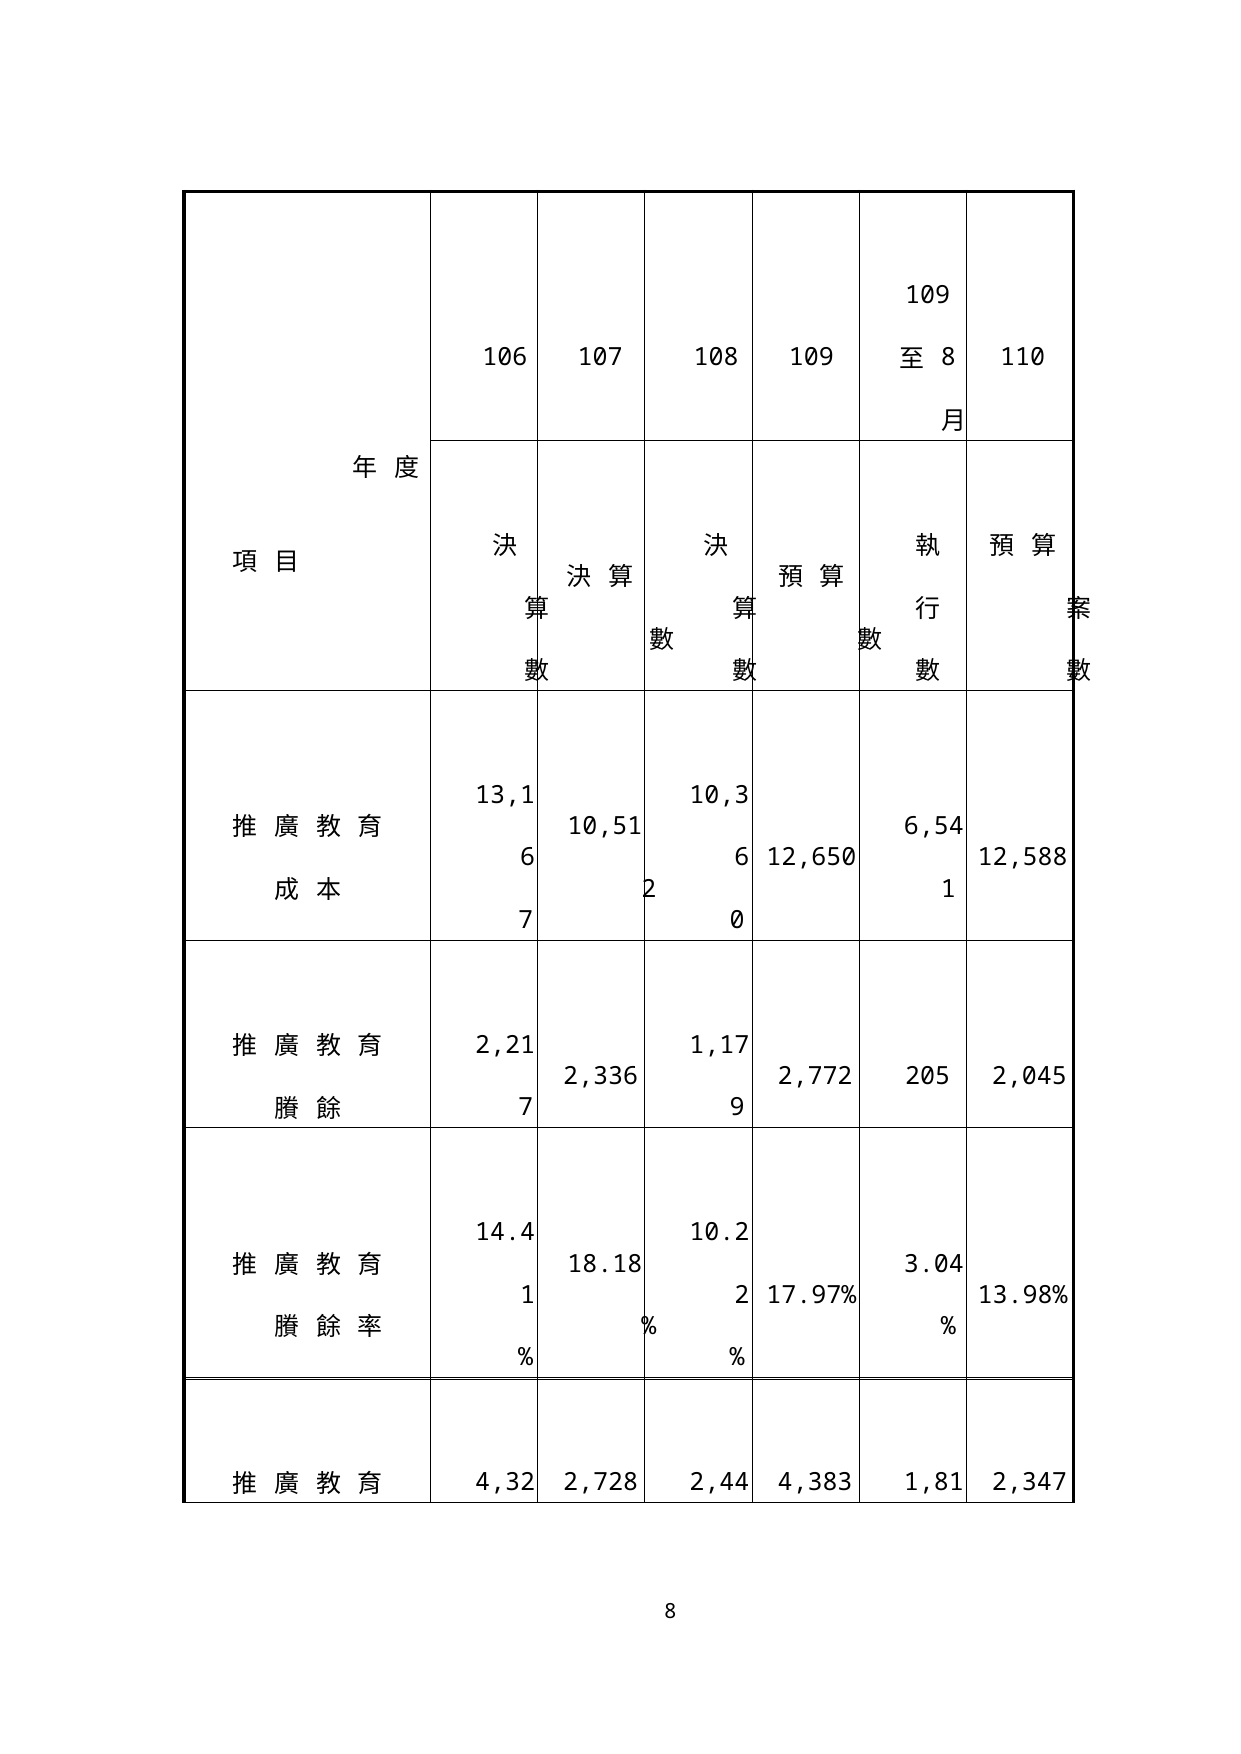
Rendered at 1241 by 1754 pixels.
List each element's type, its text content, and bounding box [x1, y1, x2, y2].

table_cell 2,217 [431, 941, 537, 1127]
table_header 108 [645, 193, 752, 439]
table_cell 10,512 [538, 691, 644, 939]
table_cell 推廣教育 [186, 1380, 430, 1502]
table_cell 10,360 [645, 691, 752, 939]
table_cell 1,81 [860, 1380, 966, 1502]
table_cell 10.22% [645, 1128, 752, 1377]
table_cell 2,336 [538, 941, 644, 1127]
table_cell 決算數 [645, 441, 752, 689]
table_cell 4,32 [431, 1380, 537, 1502]
table_cell 3.04% [860, 1128, 966, 1377]
table_cell 12,650 [753, 691, 859, 939]
table_cell 2,347 [967, 1380, 1072, 1502]
table_cell 1,179 [645, 941, 752, 1127]
table_cell 預算案數 [967, 441, 1072, 689]
table_header 110 [967, 193, 1072, 439]
table_cell 4,383 [753, 1380, 859, 1502]
table_header 109 [753, 193, 859, 439]
table_cell 預算數 [753, 441, 859, 689]
table_header 年度 項目 [186, 193, 430, 689]
table_cell 推廣教育成本 [186, 691, 430, 939]
table_cell 18.18% [538, 1128, 644, 1377]
table_cell 2,772 [753, 941, 859, 1127]
table_cell 205 [860, 941, 966, 1127]
table_cell 執行數 [860, 441, 966, 689]
table_cell 決算數 [538, 441, 644, 689]
table_cell 推廣教育賸餘率 [186, 1128, 430, 1377]
table_cell 2,44 [645, 1380, 752, 1502]
table_header 106 [431, 193, 537, 439]
table_header 109 至8月 [860, 193, 966, 439]
table_cell 13,167 [431, 691, 537, 939]
table_cell 推廣教育賸餘 [186, 941, 430, 1127]
table_cell 12,588 [967, 691, 1072, 939]
table_cell 13.98% [967, 1128, 1072, 1377]
table_cell 6,541 [860, 691, 966, 939]
table_cell 2,728 [538, 1380, 644, 1502]
table_cell 決算數 [431, 441, 537, 689]
table_cell 2,045 [967, 941, 1072, 1127]
table_cell 17.97% [753, 1128, 859, 1377]
table_cell 14.41% [431, 1128, 537, 1377]
table_header 107 [538, 193, 644, 439]
